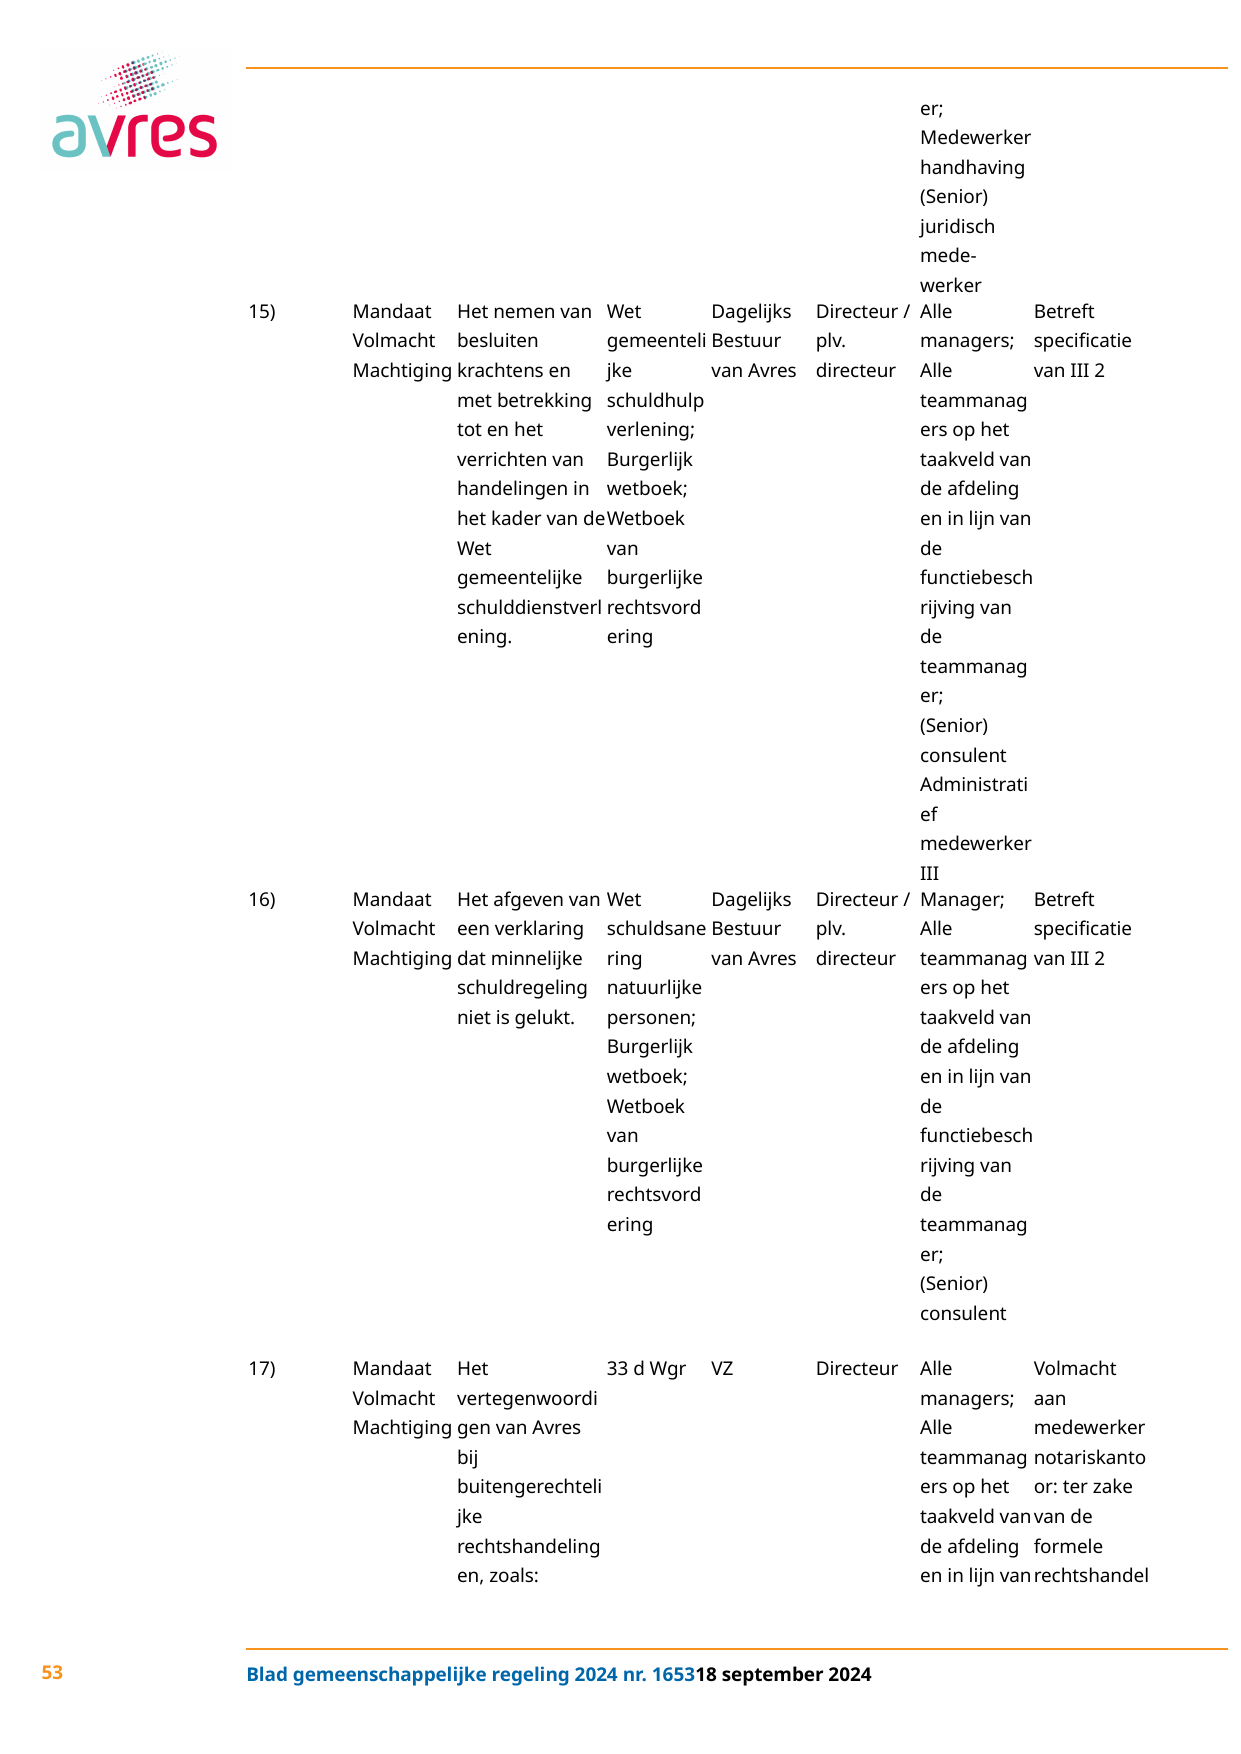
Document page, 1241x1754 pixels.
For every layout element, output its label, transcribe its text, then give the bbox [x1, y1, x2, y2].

table_cell Het nemen van besluiten krachtens en met betrekking tot en het verrichten van handelingen in het kader van de Wet gemeentelijke schulddienstverlening. [457, 298, 607, 886]
table_cell [1034, 95, 1152, 298]
table_cell Directeur /plv. directeur [816, 298, 920, 886]
table_cell Betreft specificatie van III 2 [1034, 298, 1152, 886]
table_cell VZ [711, 1355, 816, 1588]
picture [41, 47, 231, 172]
table_cell [816, 95, 920, 298]
table_cell Manager; Alle teammanagers op het taakveld van de afdeling en in lijn van de functiebeschrijving van de teammanager; (Senior) consulent [920, 886, 1033, 1355]
table_cell Mandaat Volmacht Machtiging [353, 1355, 457, 1588]
table_cell 17) [248, 1355, 352, 1588]
table_cell 15) [248, 298, 352, 886]
table_cell Betreft specificatie van III 2 [1034, 886, 1152, 1355]
table_cell Dagelijks Bestuur van Avres [711, 298, 816, 886]
table_cell 33 d Wgr [607, 1355, 711, 1588]
table_cell 16) [248, 886, 352, 1355]
table_cell Directeur /plv. directeur [816, 886, 920, 1355]
table_cell [457, 95, 607, 298]
table_cell Het afgeven van een verklaring dat minnelijke schuldregeling niet is gelukt. [457, 886, 607, 1355]
table_cell er; Medewerker handhaving (Senior) juridisch mede-werker [920, 95, 1033, 298]
table_cell Directeur [816, 1355, 920, 1588]
table_cell Mandaat Volmacht Machtiging [353, 298, 457, 886]
table_cell Alle managers; Alle teammanagers op het taakveld van de afdeling en in lijn van de functiebeschrijving van de teammanager; (Senior) consulent Administratief medewerker III [920, 298, 1033, 886]
table_cell Dagelijks Bestuur van Avres [711, 886, 816, 1355]
table_cell [353, 95, 457, 298]
table_cell [711, 95, 816, 298]
table_cell [248, 95, 352, 298]
table_cell Wet schuldsanering natuurlijke personen; Burgerlijk wetboek; Wetboek van burgerlijke rechtsvordering [607, 886, 711, 1355]
table_cell Alle managers; Alle teammanagers op het taakveld van de afdeling en in lijn van [920, 1355, 1033, 1588]
table_cell [607, 95, 711, 298]
table_cell Wet gemeentelijke schuldhulpverlening; Burgerlijk wetboek; Wetboek van burgerlijke rechtsvordering [607, 298, 711, 886]
table_cell Mandaat Volmacht Machtiging [353, 886, 457, 1355]
table_cell Het vertegenwoordigen van Avres bij buitengerechtelijke rechtshandelingen, zoals: [457, 1355, 607, 1588]
table_cell Volmacht aan medewerker notariskantoor: ter zake van de formele rechtshandel [1034, 1355, 1152, 1588]
